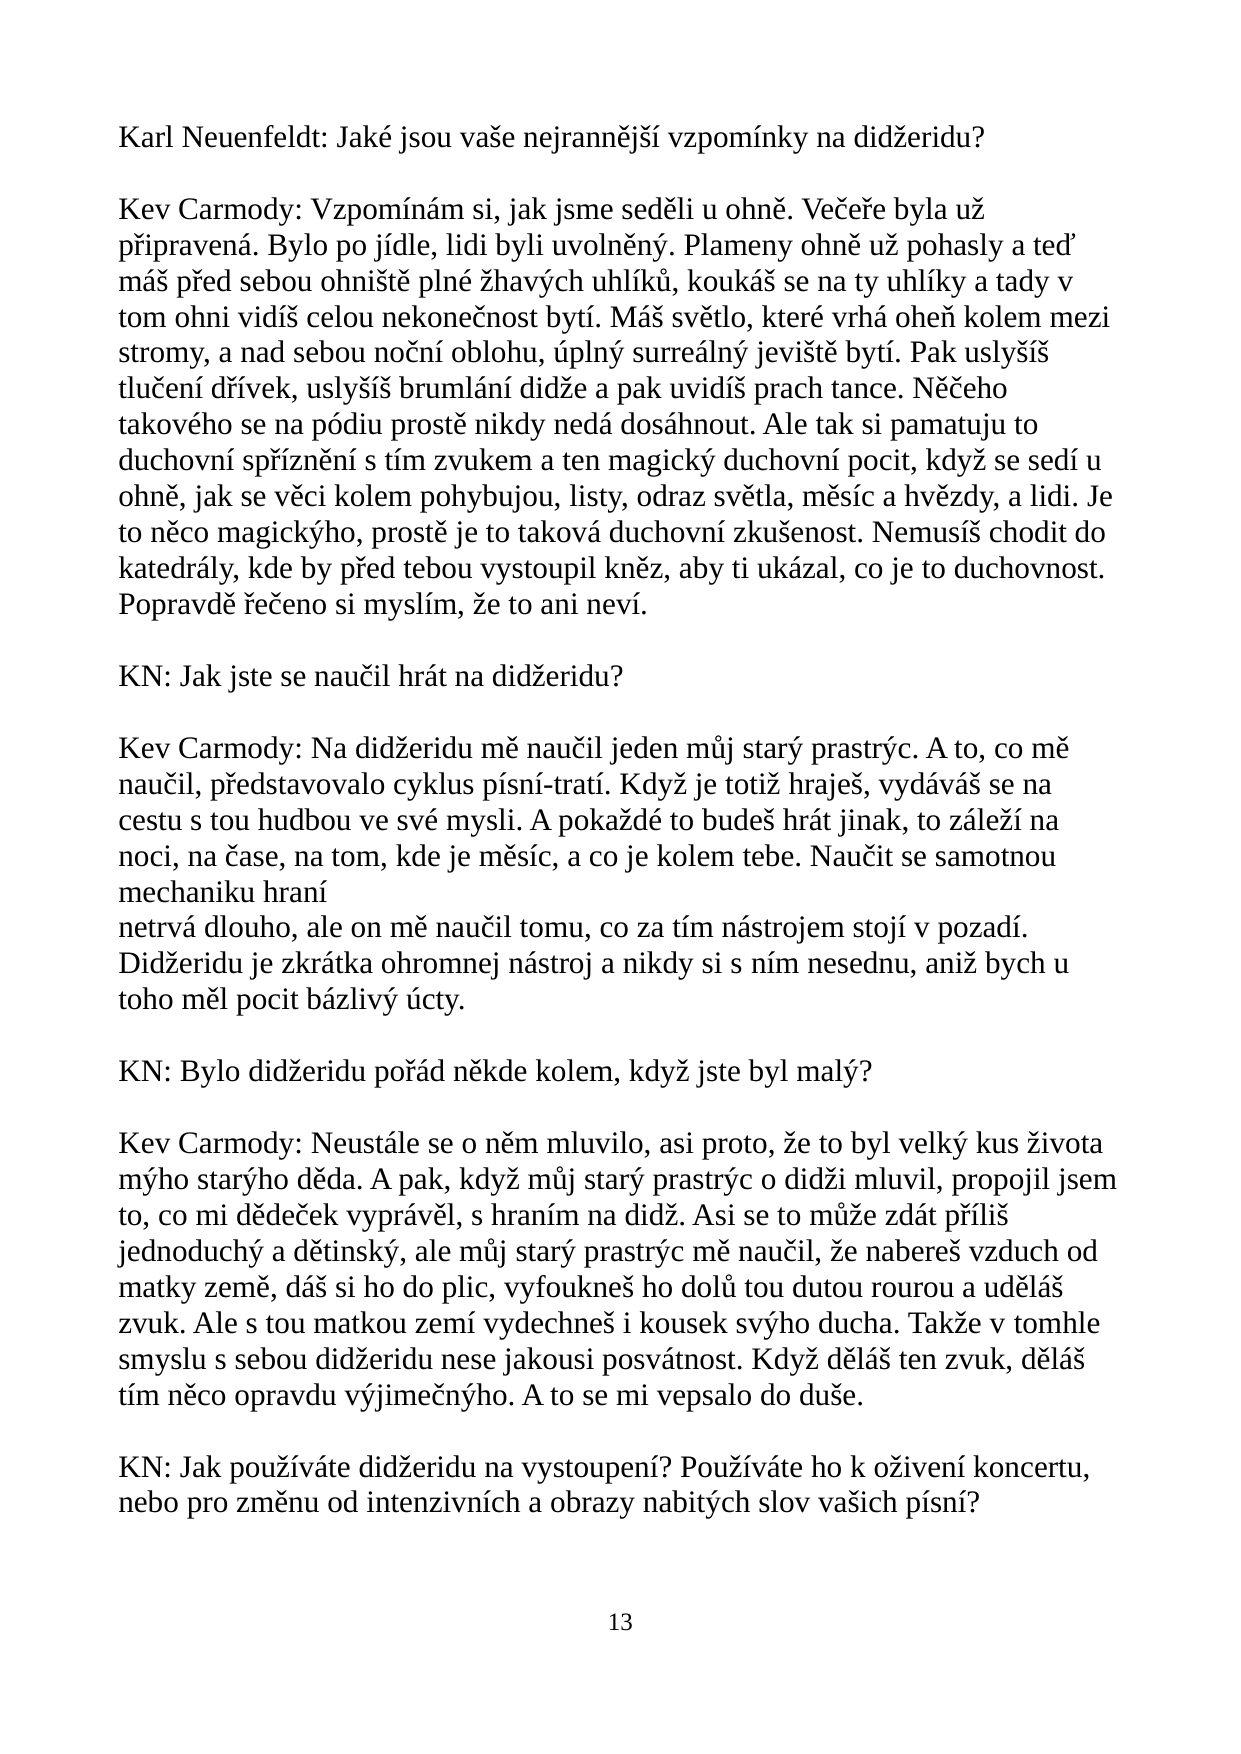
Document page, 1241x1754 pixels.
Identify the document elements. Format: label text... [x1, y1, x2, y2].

text Karl Neuenfeldt: Jaké jsou vaše nejrannější vzpomínky na didžeridu? Kev Carmody: Vzpomínám si, jak jsme seděli u ohně. Večeře byla už připravená. Bylo po jídle, lidi byli uvolněný. Plameny ohně už pohasly a teď máš před sebou ohniště plné žhavých uhlíků, koukáš se na ty uhlíky a tady v tom ohni vidíš celou nekonečnost bytí. Máš světlo, které vrhá oheň kolem mezi stromy, a nad sebou noční oblohu, úplný surreálný jeviště bytí. Pak uslyšíš tlučení dřívek, uslyšíš brumlání didže a pak uvidíš prach tance. Něčeho takového se na pódiu prostě nikdy nedá dosáhnout. Ale tak si pamatuju to duchovní spříznění s tím zvukem a ten magický duchovní pocit, když se sedí u ohně, jak se věci kolem pohybujou, listy, odraz světla, měsíc a hvězdy, a lidi. Je to něco magickýho, prostě je to taková duchovní zkušenost. Nemusíš chodit do katedrály, kde by před tebou vystoupil kněz, aby ti ukázal, co je to duchovnost. Popravdě řečeno si myslím, že to ani neví. KN: Jak jste se naučil hrát na didžeridu? Kev Carmody: Na didžeridu mě naučil jeden můj starý prastrýc. A to, co mě naučil, představovalo cyklus písní-tratí. Když je totiž hraješ, vydáváš se na cestu s tou hudbou ve své mysli. A pokaždé to budeš hrát jinak, to záleží na noci, na čase, na tom, kde je měsíc, a co je kolem tebe. Naučit se samotnou mechaniku hraní netrvá dlouho, ale on mě naučil tomu, co za tím nástrojem stojí v pozadí. Didžeridu je zkrátka ohromnej nástroj a nikdy si s ním nesednu, aniž bych u toho měl pocit bázlivý úcty. KN: Bylo didžeridu pořád někde kolem, když jste byl malý? Kev Carmody: Neustále se o něm mluvilo, asi proto, že to byl velký kus života mýho starýho děda. A pak, když můj starý prastrýc o didži mluvil, propojil jsem to, co mi dědeček vyprávěl, s hraním na didž. Asi se to může zdát příliš jednoduchý a dětinský, ale můj starý prastrýc mě naučil, že nabereš vzduch od matky země, dáš si ho do plic, vyfoukneš ho dolů tou dutou rourou a uděláš zvuk. Ale s tou matkou zemí vydechneš i kousek svýho ducha. Takže v tomhle smyslu s sebou didžeridu nese jakousi posvátnost. Když děláš ten zvuk, děláš tím něco opravdu výjimečnýho. A to se mi vepsalo do duše. KN: Jak používáte didžeridu na vystoupení? Používáte ho k oživení koncertu, nebo pro změnu od intenzivních a obrazy nabitých slov vašich písní? [118, 118, 1122, 1556]
